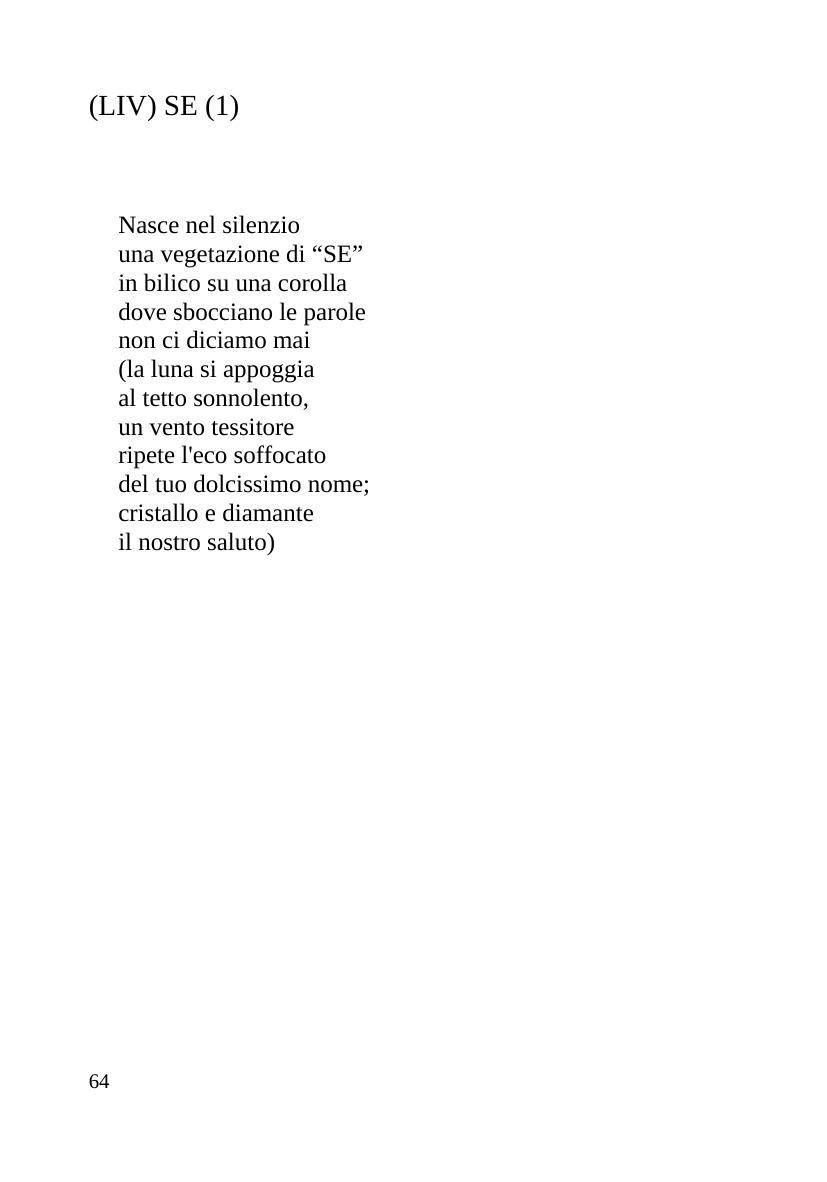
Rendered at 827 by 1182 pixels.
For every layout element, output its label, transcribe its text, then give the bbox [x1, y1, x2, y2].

text una vegetazione di “SE” [118, 239, 738, 268]
text al tetto sonnolento, [118, 383, 738, 412]
text il nostro saluto) [118, 527, 738, 556]
text un vento tessitore [118, 412, 738, 441]
text non ci diciamo mai [118, 326, 738, 354]
text (la luna si appoggia [118, 354, 738, 383]
text Nasce nel silenzio [118, 211, 738, 239]
text dove sbocciano le parole [118, 297, 738, 326]
text in bilico su una corolla [118, 268, 738, 297]
text del tuo dolcissimo nome; [118, 469, 738, 498]
text ripete l'eco soffocato [118, 441, 738, 469]
text cristallo e diamante [118, 498, 738, 527]
subtitle (LIV) SE (1) [88, 88, 738, 122]
